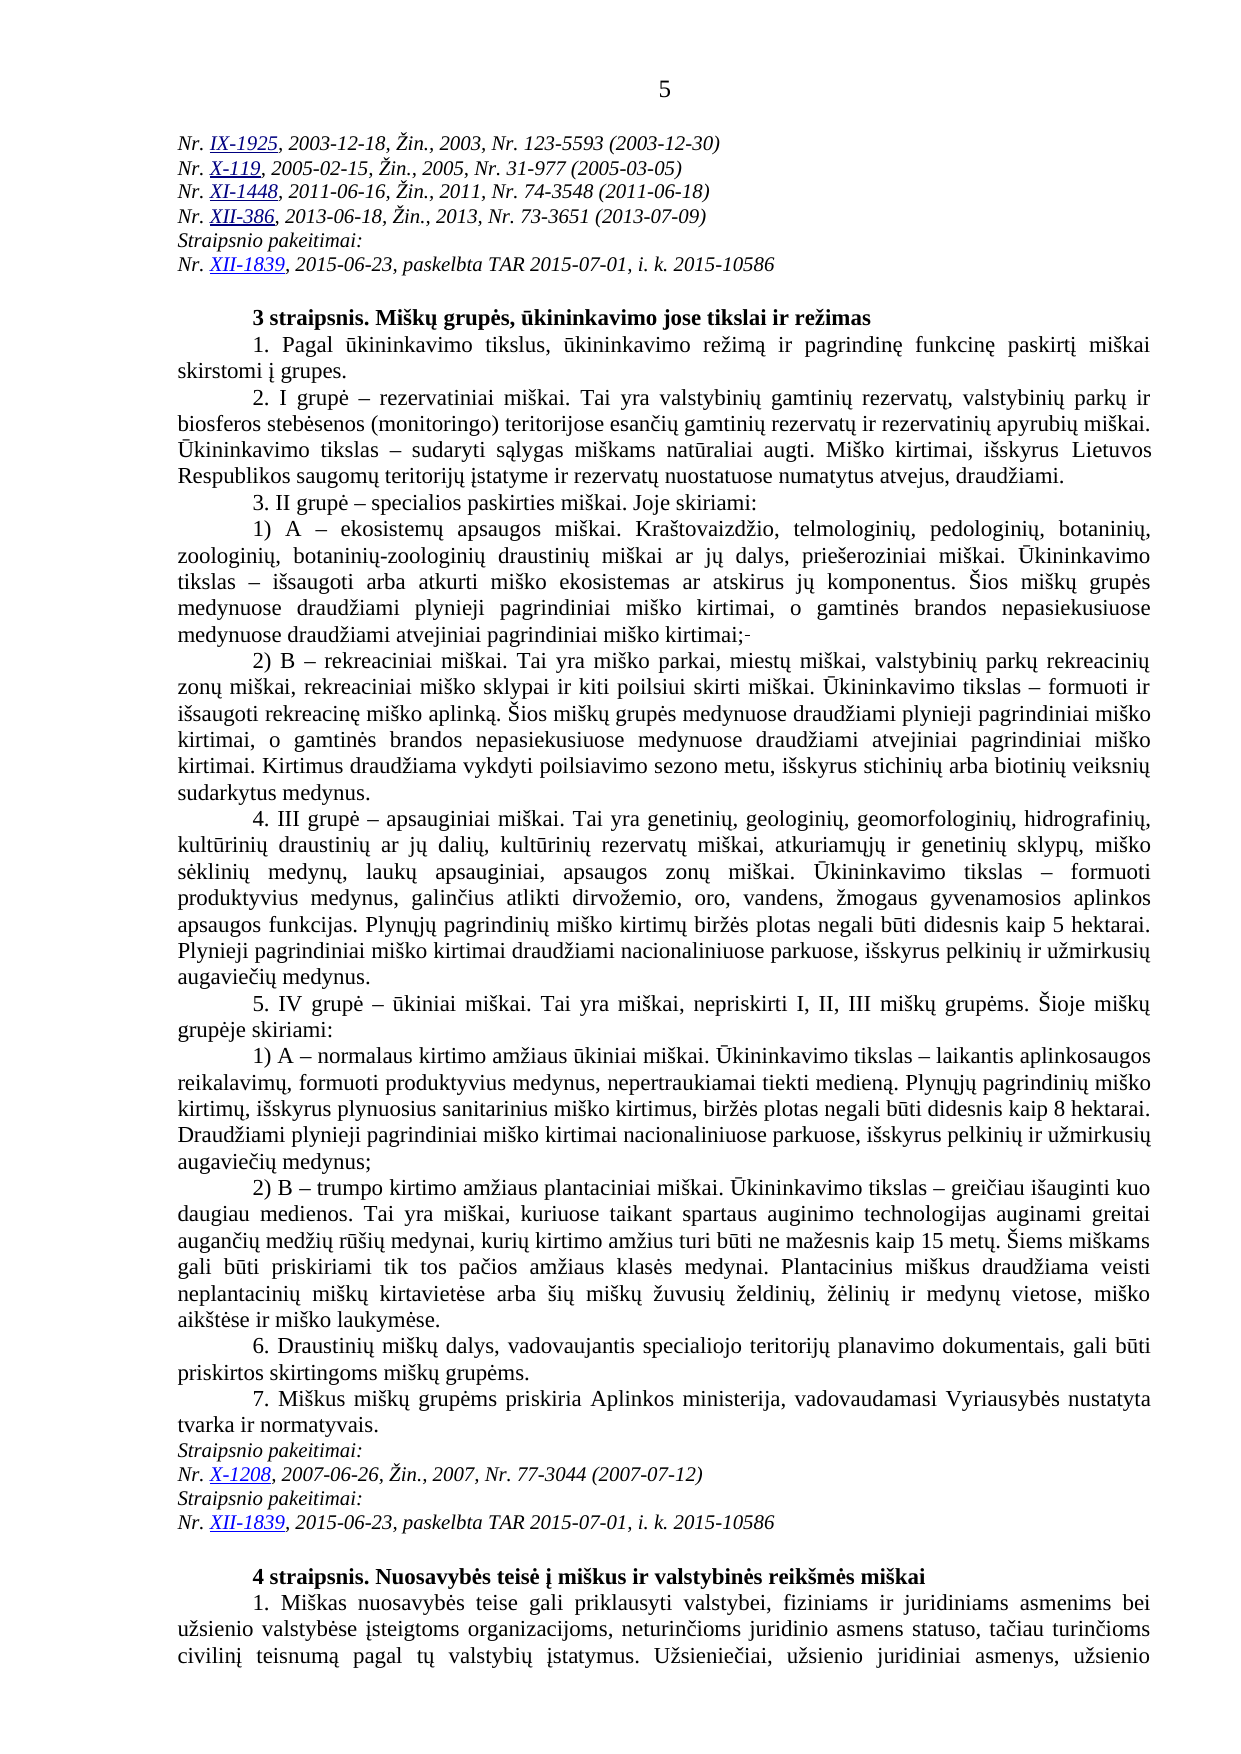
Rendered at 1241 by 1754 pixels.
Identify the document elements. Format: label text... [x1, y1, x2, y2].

text Straipsnio pakeitimai: [177, 228, 1152, 252]
text 2) B – trumpo kirtimo amžiaus plantaciniai miškai. Ūkininkavimo tikslas – greičiau išauginti kuo daugiau medienos. Tai yra miškai, kuriuose taikant spartaus auginimo technologijas auginami greitai augančių medžių rūšių medynai, kurių kirtimo amžius turi būti ne mažesnis kaip 15 metų. Šiems miškams gali būti priskiriami tik tos pačios amžiaus klasės medynai. Plantacinius miškus draudžiama veisti neplantacinių miškų kirtavietėse arba šių miškų žuvusių želdinių, žėlinių ir medynų vietose, miško aikštėse ir miško laukymėse. [177, 1174, 1152, 1332]
text Nr. X-1208, 2007-06-26, Žin., 2007, Nr. 77-3044 (2007-07-12) [177, 1462, 1152, 1486]
text Straipsnio pakeitimai: [177, 1486, 1152, 1510]
text 4 straipsnis. Nuosavybės teisė į miškus ir valstybinės reikšmės miškai [177, 1563, 1152, 1589]
text 1. Miškas nuosavybės teise gali priklausyti valstybei, fiziniams ir juridiniams asmenims bei užsienio valstybėse įsteigtoms organizacijoms, neturinčioms juridinio asmens statuso, tačiau turinčioms civilinį teisnumą pagal tų valstybių įstatymus. Užsieniečiai, užsienio juridiniai asmenys, užsienio [177, 1589, 1152, 1668]
text 2) B – rekreaciniai miškai. Tai yra miško parkai, miestų miškai, valstybinių parkų rekreacinių zonų miškai, rekreaciniai miško sklypai ir kiti poilsiui skirti miškai. Ūkininkavimo tikslas – formuoti ir išsaugoti rekreacinę miško aplinką. Šios miškų grupės medynuose draudžiami plynieji pagrindiniai miško kirtimai, o gamtinės brandos nepasiekusiuose medynuose draudžiami atvejiniai pagrindiniai miško kirtimai. Kirtimus draudžiama vykdyti poilsiavimo sezono metu, išskyrus stichinių arba biotinių veiksnių sudarkytus medynus. [177, 647, 1152, 805]
text 2. I grupė – rezervatiniai miškai. Tai yra valstybinių gamtinių rezervatų, valstybinių parkų ir biosferos stebėsenos (monitoringo) teritorijose esančių gamtinių rezervatų ir rezervatinių apyrubių miškai. Ūkininkavimo tikslas – sudaryti sąlygas miškams natūraliai augti. Miško kirtimai, išskyrus Lietuvos Respublikos saugomų teritorijų įstatyme ir rezervatų nuostatuose numatytus atvejus, draudžiami. [177, 383, 1152, 489]
text Nr. XII-386, 2013-06-18, Žin., 2013, Nr. 73-3651 (2013-07-09) [177, 203, 1152, 228]
text 3 straipsnis. Miškų grupės, ūkininkavimo jose tikslai ir režimas [177, 304, 1152, 331]
text Nr. X-119, 2005-02-15, Žin., 2005, Nr. 31-977 (2005-03-05) [177, 155, 1152, 179]
text 1) A – ekosistemų apsaugos miškai. Kraštovaizdžio, telmologinių, pedologinių, botaninių, zoologinių, botaninių-zoologinių draustinių miškai ar jų dalys, priešeroziniai miškai. Ūkininkavimo tikslas – išsaugoti arba atkurti miško ekosistemas ar atskirus jų komponentus. Šios miškų grupės medynuose draudžiami plynieji pagrindiniai miško kirtimai, o gamtinės brandos nepasiekusiuose medynuose draudžiami atvejiniai pagrindiniai miško kirtimai; [177, 515, 1152, 647]
text Nr. XII-1839, 2015-06-23, paskelbta TAR 2015-07-01, i. k. 2015-10586 [177, 1510, 1152, 1534]
text 7. Miškus miškų grupėms priskiria Aplinkos ministerija, vadovaudamasi Vyriausybės nustatyta tvarka ir normatyvais. [177, 1385, 1152, 1438]
text 4. III grupė – apsauginiai miškai. Tai yra genetinių, geologinių, geomorfologinių, hidrografinių, kultūrinių draustinių ar jų dalių, kultūrinių rezervatų miškai, atkuriamųjų ir genetinių sklypų, miško sėklinių medynų, laukų apsauginiai, apsaugos zonų miškai. Ūkininkavimo tikslas – formuoti produktyvius medynus, galinčius atlikti dirvožemio, oro, vandens, žmogaus gyvenamosios aplinkos apsaugos funkcijas. Plynųjų pagrindinių miško kirtimų biržės plotas negali būti didesnis kaip 5 hektarai. Plynieji pagrindiniai miško kirtimai draudžiami nacionaliniuose parkuose, išskyrus pelkinių ir užmirkusių augaviečių medynus. [177, 805, 1152, 990]
text Straipsnio pakeitimai: [177, 1438, 1152, 1462]
text 1) A – normalaus kirtimo amžiaus ūkiniai miškai. Ūkininkavimo tikslas – laikantis aplinkosaugos reikalavimų, formuoti produktyvius medynus, nepertraukiamai tiekti medieną. Plynųjų pagrindinių miško kirtimų, išskyrus plynuosius sanitarinius miško kirtimus, biržės plotas negali būti didesnis kaip 8 hektarai. Draudžiami plynieji pagrindiniai miško kirtimai nacionaliniuose parkuose, išskyrus pelkinių ir užmirkusių augaviečių medynus; [177, 1042, 1152, 1174]
text 5. IV grupė – ūkiniai miškai. Tai yra miškai, nepriskirti I, II, III miškų grupėms. Šioje miškų grupėje skiriami: [177, 990, 1152, 1042]
text Nr. IX-1925, 2003-12-18, Žin., 2003, Nr. 123-5593 (2003-12-30) [177, 131, 1152, 155]
text Nr. XII-1839, 2015-06-23, paskelbta TAR 2015-07-01, i. k. 2015-10586 [177, 252, 1152, 276]
text 3. II grupė – specialios paskirties miškai. Joje skiriami: [177, 489, 1152, 515]
text 1. Pagal ūkininkavimo tikslus, ūkininkavimo režimą ir pagrindinę funkcinę paskirtį miškai skirstomi į grupes. [177, 331, 1152, 383]
text Nr. XI-1448, 2011-06-16, Žin., 2011, Nr. 74-3548 (2011-06-18) [177, 179, 1152, 203]
text 6. Draustinių miškų dalys, vadovaujantis specialiojo teritorijų planavimo dokumentais, gali būti priskirtos skirtingoms miškų grupėms. [177, 1332, 1152, 1385]
